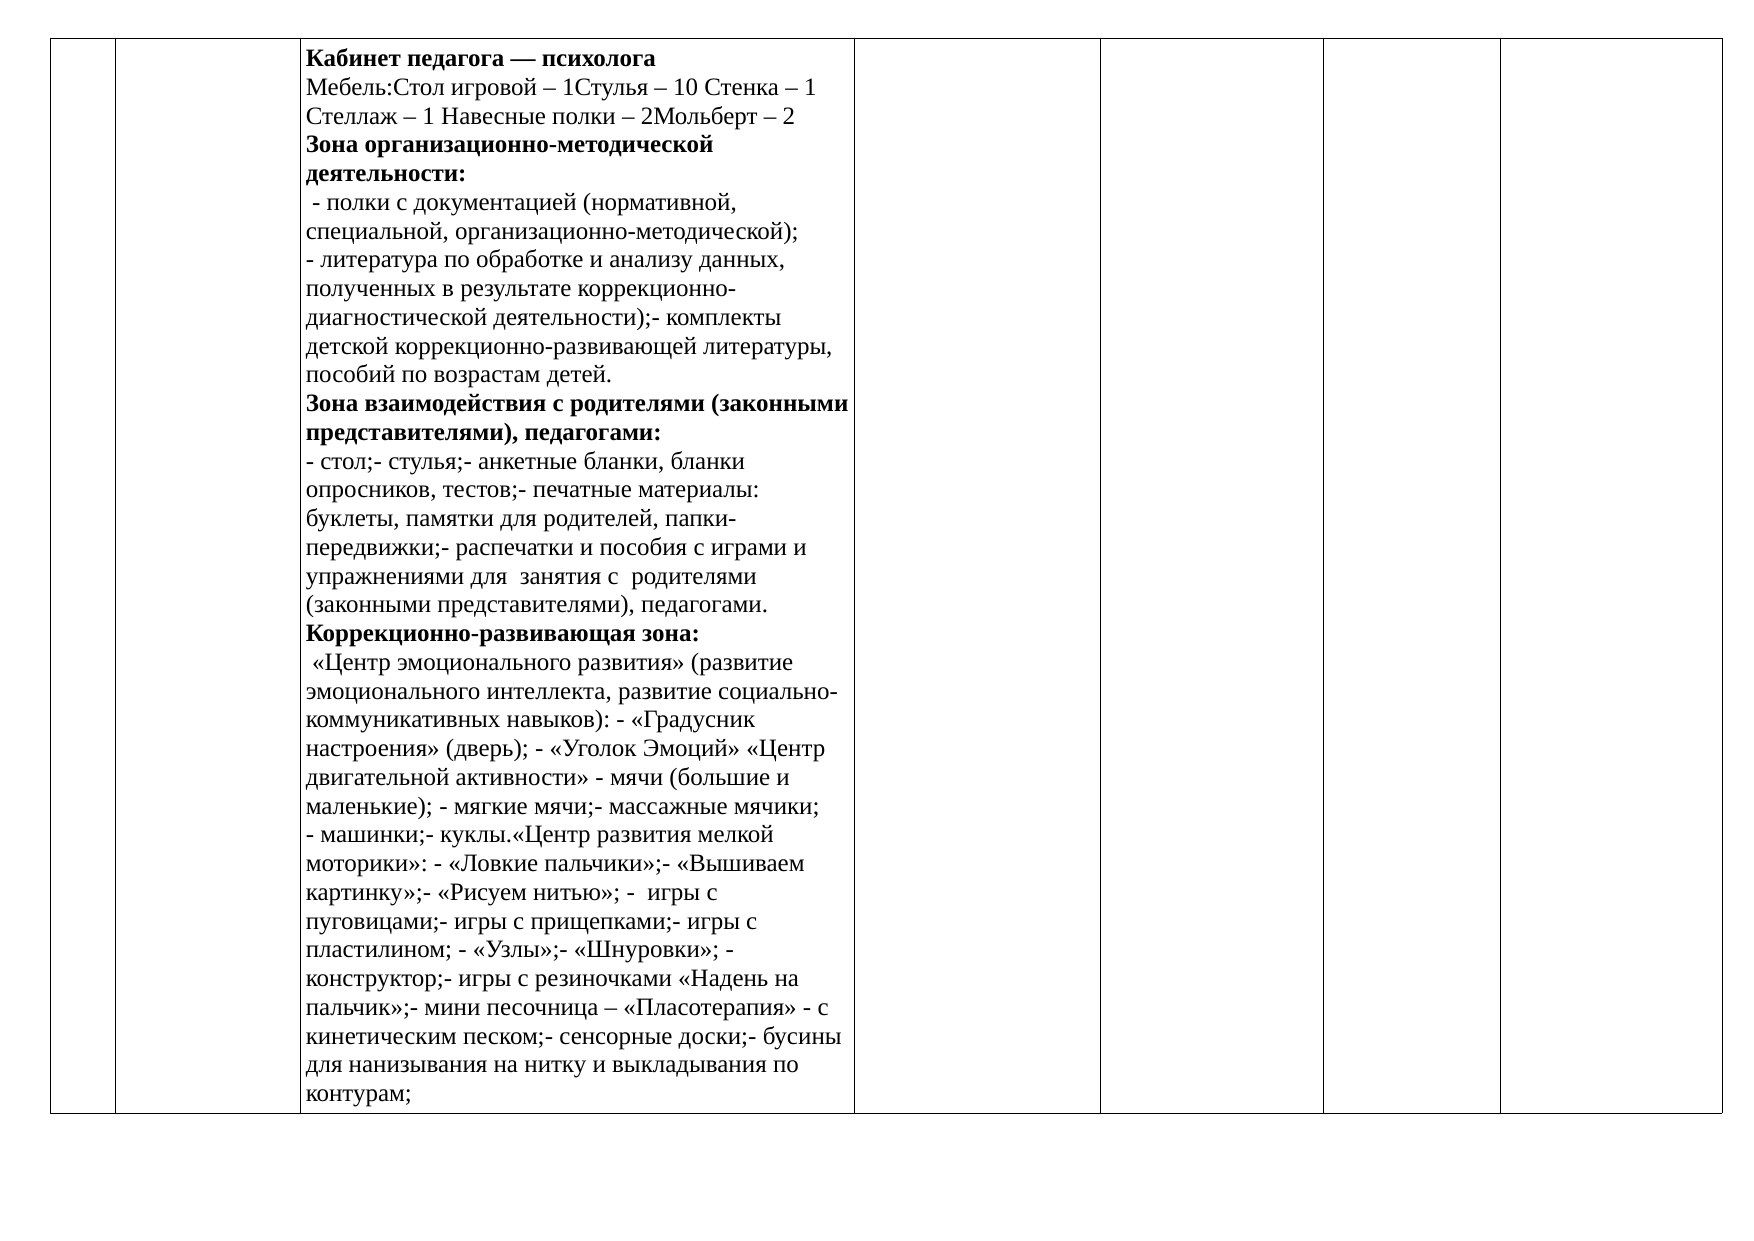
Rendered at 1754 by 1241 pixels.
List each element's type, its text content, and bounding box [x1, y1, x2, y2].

table_cell [1101, 39, 1323, 1113]
table_cell [116, 39, 300, 1113]
table_cell Кабинет педагога — психолога Мебель:Стол игровой – 1Стулья – 10 Стенка – 1 Стеллаж – 1 Навесные полки – 2Мольберт – 2 Зона организационно-методической деятельности: - полки с документацией (нормативной, специальной, организационно-методической); - литература по обработке и анализу данных, полученных в результате коррекционно-диагностической деятельности);- комплекты детской коррекционно-развивающей литературы, пособий по возрастам детей. Зона взаимодействия с родителями (законными представителями), педагогами: - стол;- стулья;- анкетные бланки, бланки опросников, тестов;- печатные материалы: буклеты, памятки для родителей, папки-передвижки;- распечатки и пособия с играми и упражнениями для занятия с родителями (законными представителями), педагогами. Коррекционно-развивающая зона: «Центр эмоционального развития» (развитие эмоционального интеллекта, развитие социально-коммуникативных навыков): - «Градусник настроения» (дверь); - «Уголок Эмоций» «Центр двигательной активности» - мячи (большие и маленькие); - мягкие мячи;- массажные мячики; - машинки;- куклы.«Центр развития мелкой моторики»: - «Ловкие пальчики»;- «Вышиваем картинку»;- «Рисуем нитью»; - игры с пуговицами;- игры с прищепками;- игры с пластилином; - «Узлы»;- «Шнуровки»; - конструктор;- игры с резиночками «Надень на пальчик»;- мини песочница – «Пласотерапия» - с кинетическим песком;- сенсорные доски;- бусины для нанизывания на нитку и выкладывания по контурам; [301, 39, 854, 1113]
table_cell [51, 39, 115, 1113]
table_cell [1324, 39, 1500, 1113]
table_cell [855, 39, 1100, 1113]
table_cell [1501, 39, 1722, 1113]
